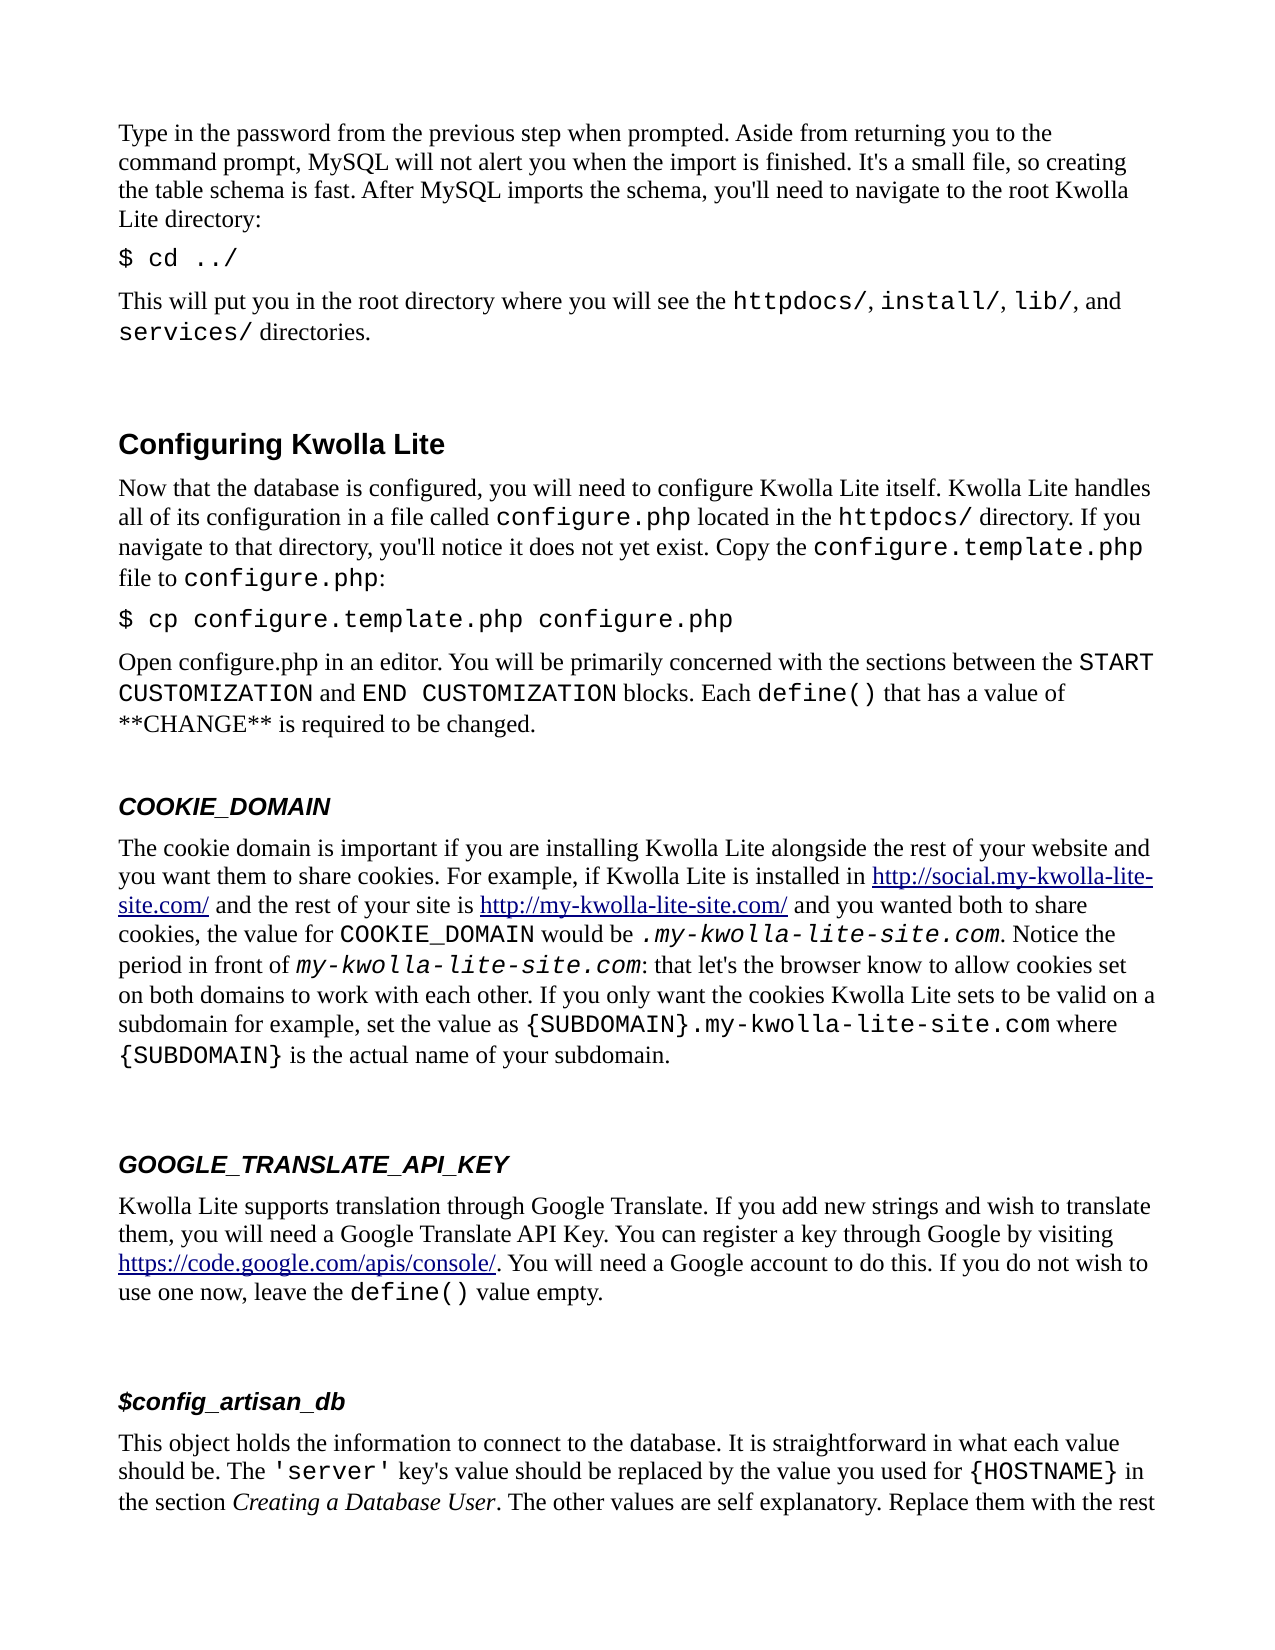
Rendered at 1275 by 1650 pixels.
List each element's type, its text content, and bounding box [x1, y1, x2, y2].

text Open configure.php in an editor. You will be primarily concerned with the sections between the START CUSTOMIZATION and END CUSTOMIZATION blocks. Each define() that has a value of **CHANGE** is required to be changed. [118, 647, 1157, 738]
text $ cd ../ [118, 246, 1157, 274]
text This object holds the information to connect to the database. It is straightforward in what each value should be. The 'server' key's value should be replaced by the value you used for {HOSTNAME} in the section Creating a Database User. The other values are self explanatory. Replace them with the rest [118, 1428, 1157, 1516]
text $ cp configure.template.php configure.php [118, 607, 1157, 635]
subtitle GOOGLE_TRANSLATE_API_KEY [118, 1150, 1157, 1178]
text Kwolla Lite supports translation through Google Translate. If you add new strings and wish to translate them, you will need a Google Translate API Key. You can register a key through Google by visiting https://code.google.com/apis/console/. You will need a Google account to do this. If you do not wish to use one now, leave the define() value empty. [118, 1191, 1157, 1308]
subtitle Configuring Kwolla Lite [118, 427, 1157, 460]
subtitle COOKIE_DOMAIN [118, 792, 1157, 820]
text The cookie domain is important if you are installing Kwolla Lite alongside the rest of your website and you want them to share cookies. For example, if Kwolla Lite is installed in http://social.my-kwolla-lite-site.com/ and the rest of your site is http://my-kwolla-lite-site.com/ and you wanted both to share cookies, the value for COOKIE_DOMAIN would be .my-kwolla-lite-site.com. Notice the period in front of my-kwolla-lite-site.com: that let's the browser know to allow cookies set on both domains to work with each other. If you only want the cookies Kwolla Lite sets to be valid on a subdomain for example, set the value as {SUBDOMAIN}.my-kwolla-lite-site.com where {SUBDOMAIN} is the actual name of your subdomain. [118, 833, 1157, 1071]
text Type in the password from the previous step when prompted. Aside from returning you to the command prompt, MySQL will not alert you when the import is finished. It's a small file, so creating the table schema is fast. After MySQL imports the schema, you'll need to navigate to the root Kwolla Lite directory: [118, 118, 1157, 233]
text Now that the database is configured, you will need to configure Kwolla Lite itself. Kwolla Lite handles all of its configuration in a file called configure.php located in the httpdocs/ directory. If you navigate to that directory, you'll notice it does not yet exist. Copy the configure.template.php file to configure.php: [118, 473, 1157, 594]
subtitle $config_artisan_db [118, 1387, 1157, 1415]
text This will put you in the root directory where you will see the httpdocs/, install/, lib/, and services/ directories. [118, 286, 1157, 348]
